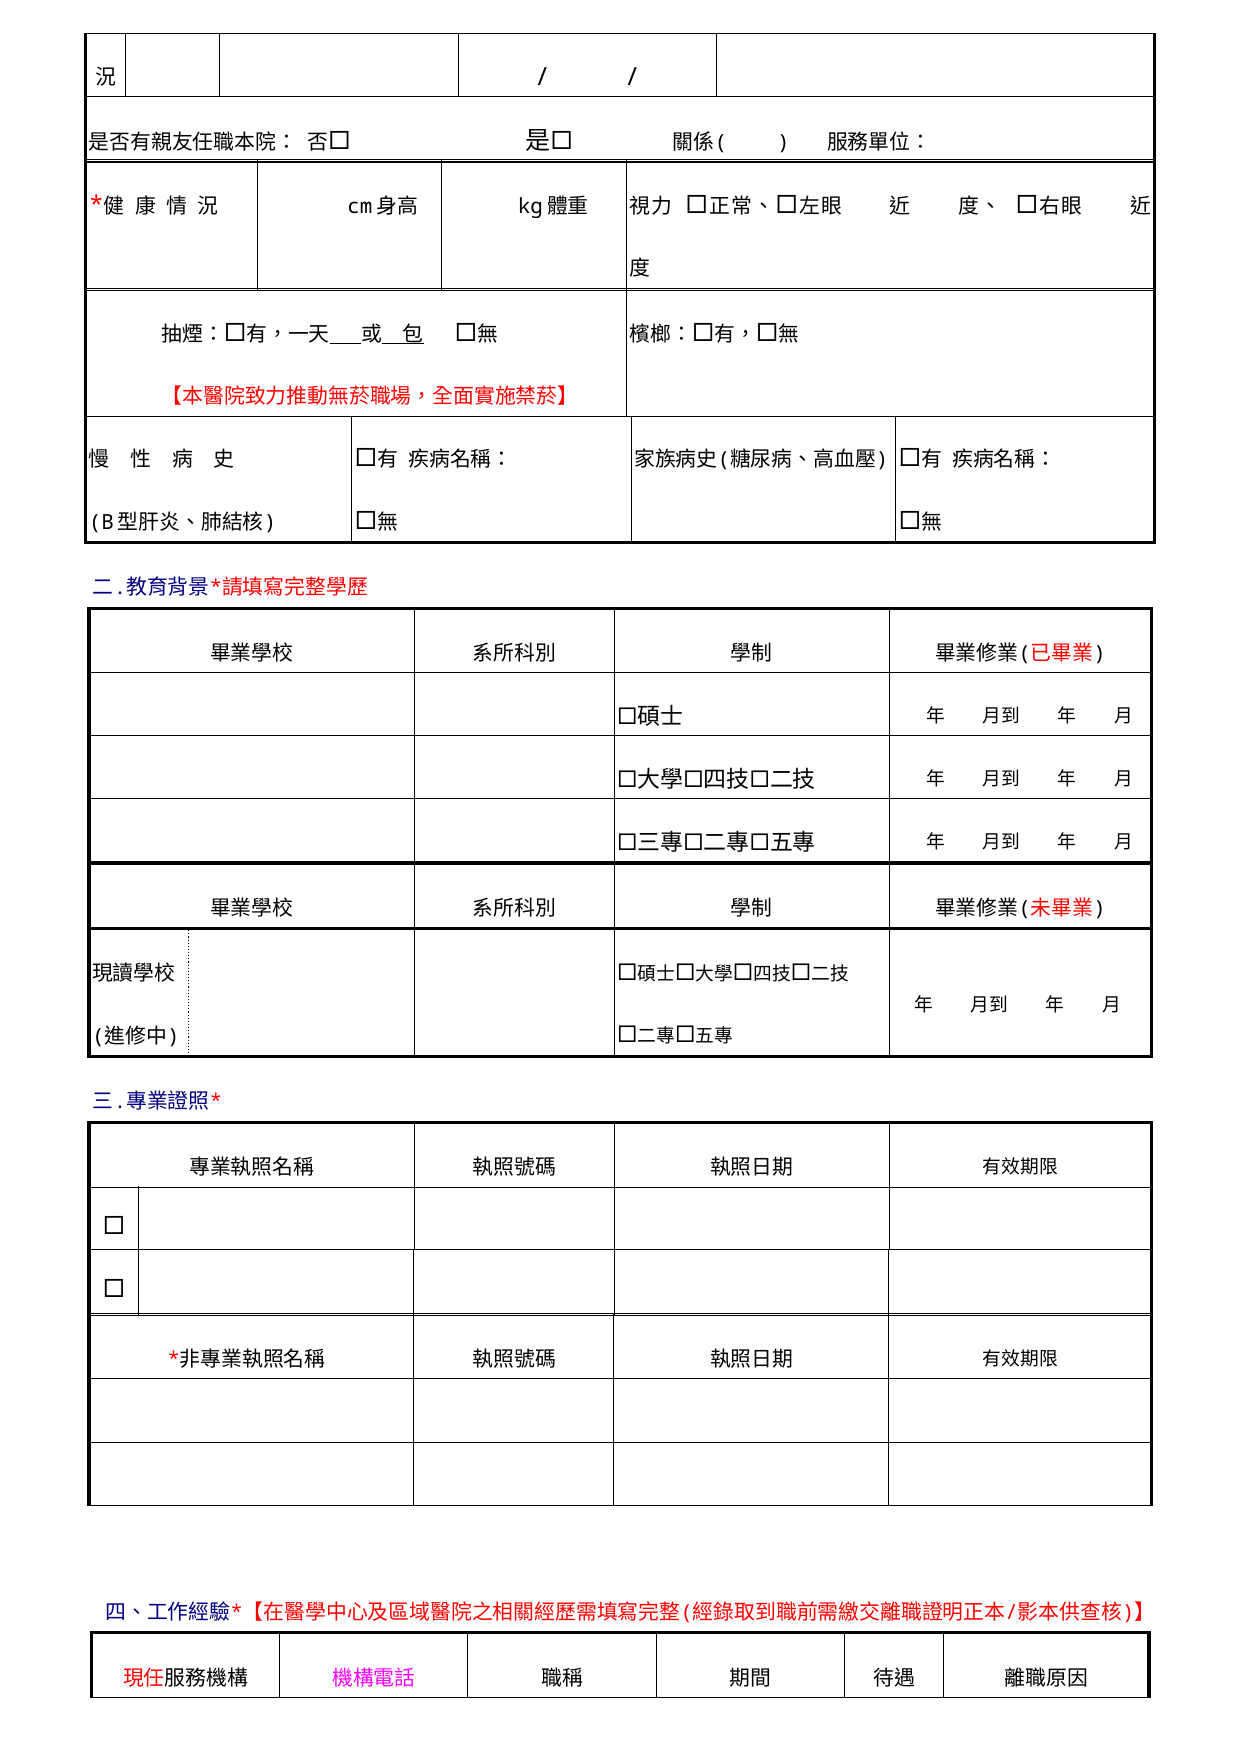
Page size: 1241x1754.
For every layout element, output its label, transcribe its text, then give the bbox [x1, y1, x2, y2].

table_header 專業執照名稱 [91, 1124, 414, 1186]
table_cell [414, 1379, 613, 1442]
table_cell 畢業修業(未畢業) [890, 865, 1150, 927]
text 三.專業證照* [18, 1058, 1222, 1121]
table_cell [91, 673, 414, 735]
table_cell [414, 1443, 613, 1505]
table_cell *健 康 情 況 [87, 163, 257, 287]
table_cell [615, 1188, 889, 1249]
table_cell [415, 799, 614, 861]
table_header 現任服務機構 [93, 1634, 279, 1697]
table_cell [220, 34, 458, 96]
table_cell [889, 1379, 1150, 1442]
table_cell [91, 1443, 413, 1505]
table_cell 年 月到 年 月 [890, 930, 1150, 1055]
table_cell cm身高 [258, 163, 441, 287]
table_cell  [91, 1188, 138, 1249]
table_header 期間 [657, 1634, 844, 1697]
table_cell [91, 799, 414, 861]
table_cell [126, 34, 219, 96]
table_cell [615, 1250, 888, 1312]
table_header 執照日期 [615, 1124, 889, 1186]
table_cell 年 月到 年 月 [890, 799, 1150, 861]
table_header 學制 [615, 610, 889, 672]
table_cell / / [459, 34, 716, 96]
table_header 有效期限 [890, 1124, 1150, 1186]
table_cell 年 月到 年 月 [890, 673, 1150, 735]
table_cell [614, 1443, 888, 1505]
table_cell [889, 1443, 1150, 1505]
text 四、工作經驗*【在醫學中心及區域醫院之相關經歷需填寫完整(經錄取到職前需繳交離職證明正本/影本供查核)】 [18, 1569, 1222, 1631]
table_header 待遇 [845, 1634, 943, 1697]
table_cell 況 [87, 34, 125, 96]
table_cell  [91, 1250, 138, 1312]
table_cell [189, 930, 414, 1055]
table_cell 碩士 [615, 673, 889, 735]
table_cell 有 疾病名稱： 無 [352, 417, 631, 541]
table_cell 碩士大學四技二技 二專五專 [615, 930, 889, 1055]
table_cell kg體重 [442, 163, 626, 287]
table_header 職稱 [468, 1634, 656, 1697]
table_header 畢業學校 [91, 610, 414, 672]
table_cell [415, 1188, 614, 1249]
table_header 畢業修業(已畢業) [890, 610, 1150, 672]
table_cell 大學四技二技 [615, 736, 889, 798]
table_header 離職原因 [944, 1634, 1147, 1697]
table_cell 三專二專五專 [615, 799, 889, 861]
table_cell [889, 1250, 1150, 1312]
table_header 系所科別 [415, 610, 614, 672]
table_cell 視力 正常、左眼 近 度、 右眼 近 度 [627, 163, 1153, 287]
table_cell 檳榔：有，無 [627, 291, 1153, 416]
table_cell 有 疾病名稱： 無 [896, 417, 1153, 541]
table_cell [614, 1379, 888, 1442]
table_cell 系所科別 [415, 865, 614, 927]
table_cell *非專業執照名稱 [91, 1316, 413, 1378]
text 二.教育背景*請填寫完整學歷 [18, 544, 1222, 607]
table_cell [415, 673, 614, 735]
table_cell 有效期限 [889, 1316, 1150, 1378]
table_cell 家族病史(糖尿病、高血壓) [632, 417, 895, 541]
table_cell [890, 1188, 1150, 1249]
table_cell [139, 1188, 414, 1249]
table_cell 年 月到 年 月 [890, 736, 1150, 798]
table_cell [414, 1250, 614, 1312]
table_cell 執照號碼 [414, 1316, 613, 1378]
table_cell 慢 性 病 史 (B型肝炎、肺結核) [87, 417, 351, 541]
table_cell 畢業學校 [91, 865, 414, 927]
table_cell [91, 736, 414, 798]
table_cell [91, 1379, 413, 1442]
table_header 執照號碼 [415, 1124, 614, 1186]
table_cell [415, 736, 614, 798]
table_cell 抽煙：有，一天 或 包 無 【本醫院致力推動無菸職場，全面實施禁菸】 [87, 291, 626, 416]
table_cell 現讀學校 (進修中) [91, 930, 189, 1055]
table_header 機構電話 [280, 1634, 467, 1697]
table_cell 執照日期 [614, 1316, 888, 1378]
table_cell [717, 34, 1153, 96]
table_cell [415, 930, 614, 1055]
table_cell 是否有親友任職本院： 否 是 關係( ) 服務單位： [87, 97, 1153, 159]
table_cell 學制 [615, 865, 889, 927]
table_cell [139, 1250, 413, 1312]
